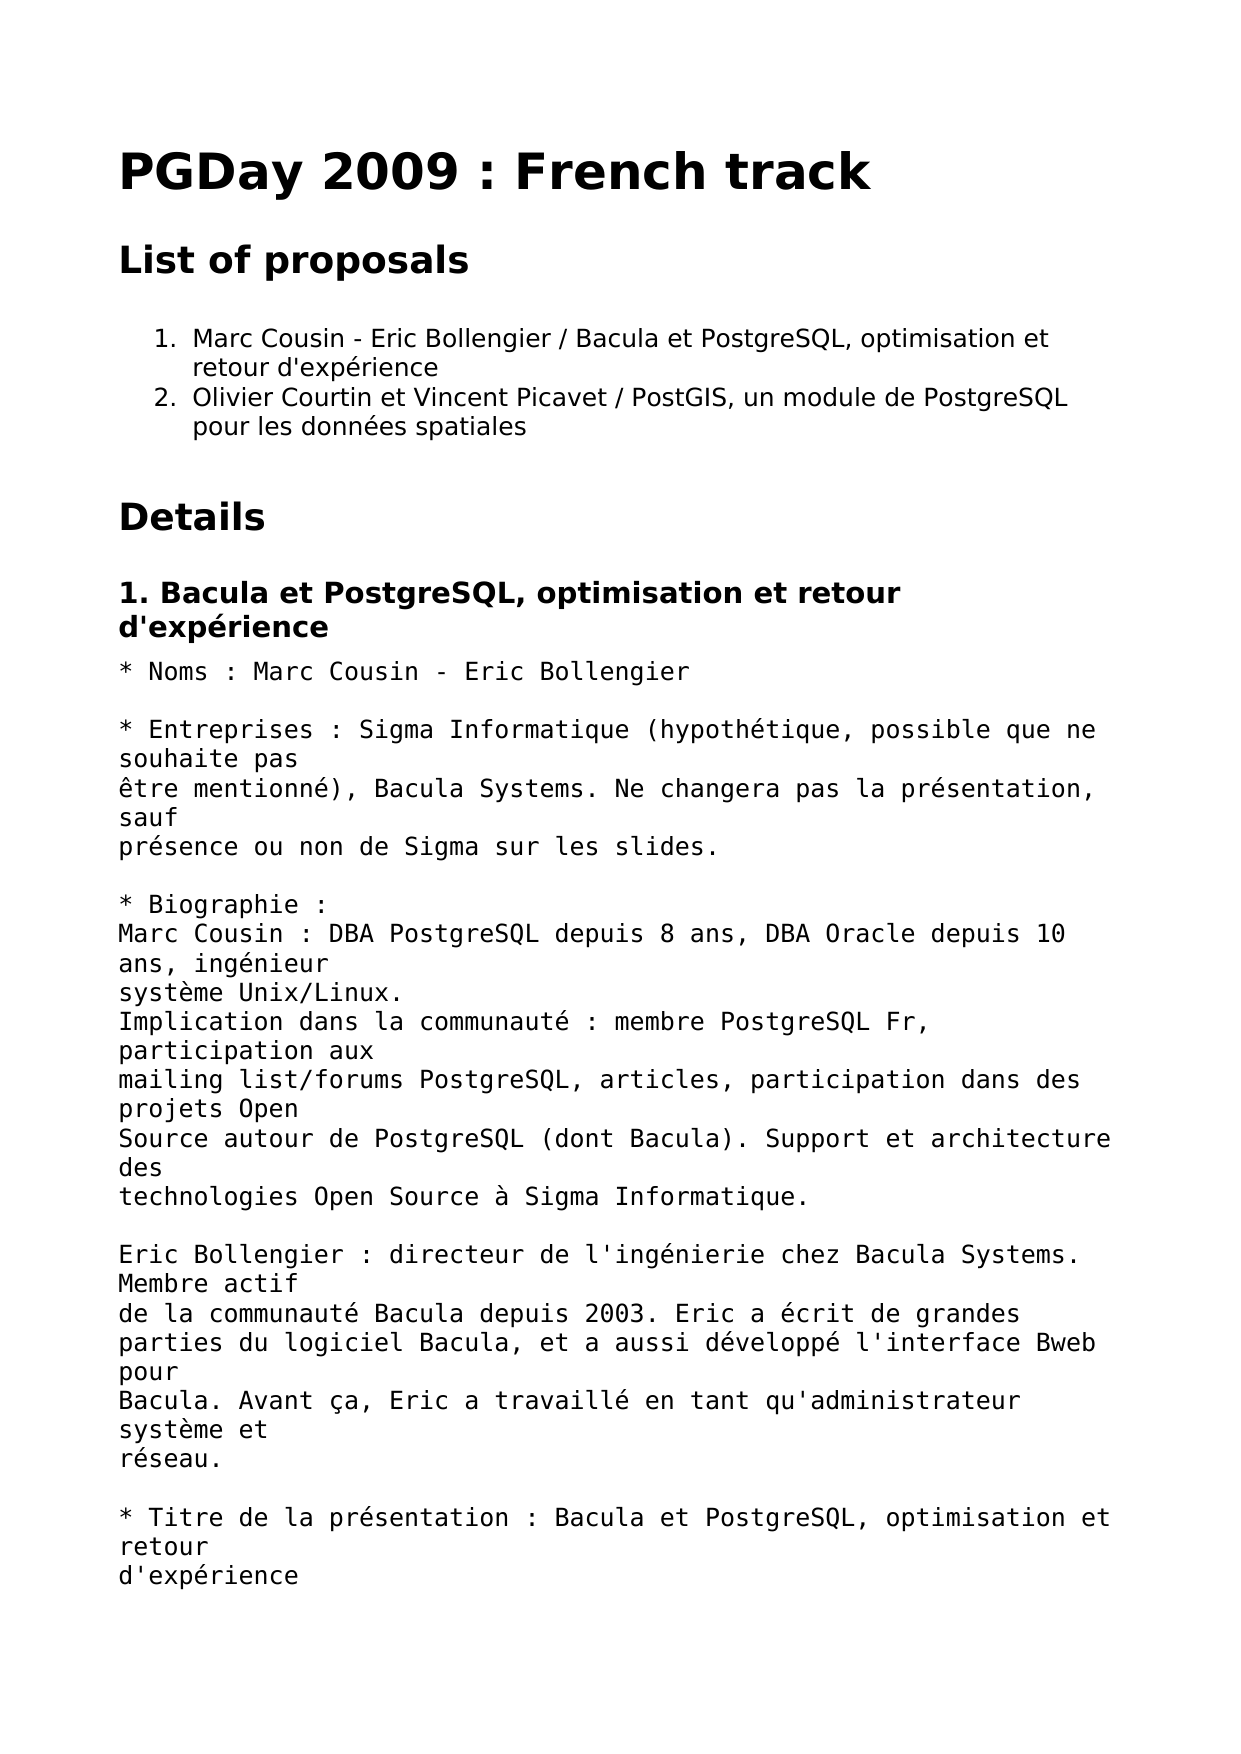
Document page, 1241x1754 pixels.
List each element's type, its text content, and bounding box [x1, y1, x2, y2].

subtitle 1. Bacula et PostgreSQL, optimisation et retour d'expérience [118, 577, 1122, 645]
subtitle Details [118, 496, 1122, 539]
subtitle List of proposals [118, 239, 1122, 282]
list Olivier Courtin et Vincent Picavet / PostGIS, un module de PostgreSQL pour les données spatiales [177, 383, 1122, 441]
text * Noms : Marc Cousin - Eric Bollengier * Entreprises : Sigma Informatique (hypothétique, possible que ne souhaite pas être mentionné), Bacula Systems. Ne changera pas la présentation, sauf présence ou non de Sigma sur les slides. * Biographie : Marc Cousin : DBA PostgreSQL depuis 8 ans, DBA Oracle depuis 10 ans, ingénieur système Unix/Linux. Implication dans la communauté : membre PostgreSQL Fr, participation aux mailing list/forums PostgreSQL, articles, participation dans des projets Open Source autour de PostgreSQL (dont Bacula). Support et architecture des technologies Open Source à Sigma Informatique. Eric Bollengier : directeur de l'ingénierie chez Bacula Systems. Membre actif de la communauté Bacula depuis 2003. Eric a écrit de grandes parties du logiciel Bacula, et a aussi développé l'interface Bweb pour Bacula. Avant ça, Eric a travaillé en tant qu'administrateur système et réseau. * Titre de la présentation : Bacula et PostgreSQL, optimisation et retour d'expérience [118, 657, 1122, 1620]
list Marc Cousin - Eric Bollengier / Bacula et PostgreSQL, optimisation et retour d'expérience [177, 324, 1122, 383]
subtitle PGDay 2009 : French track [118, 143, 1122, 201]
